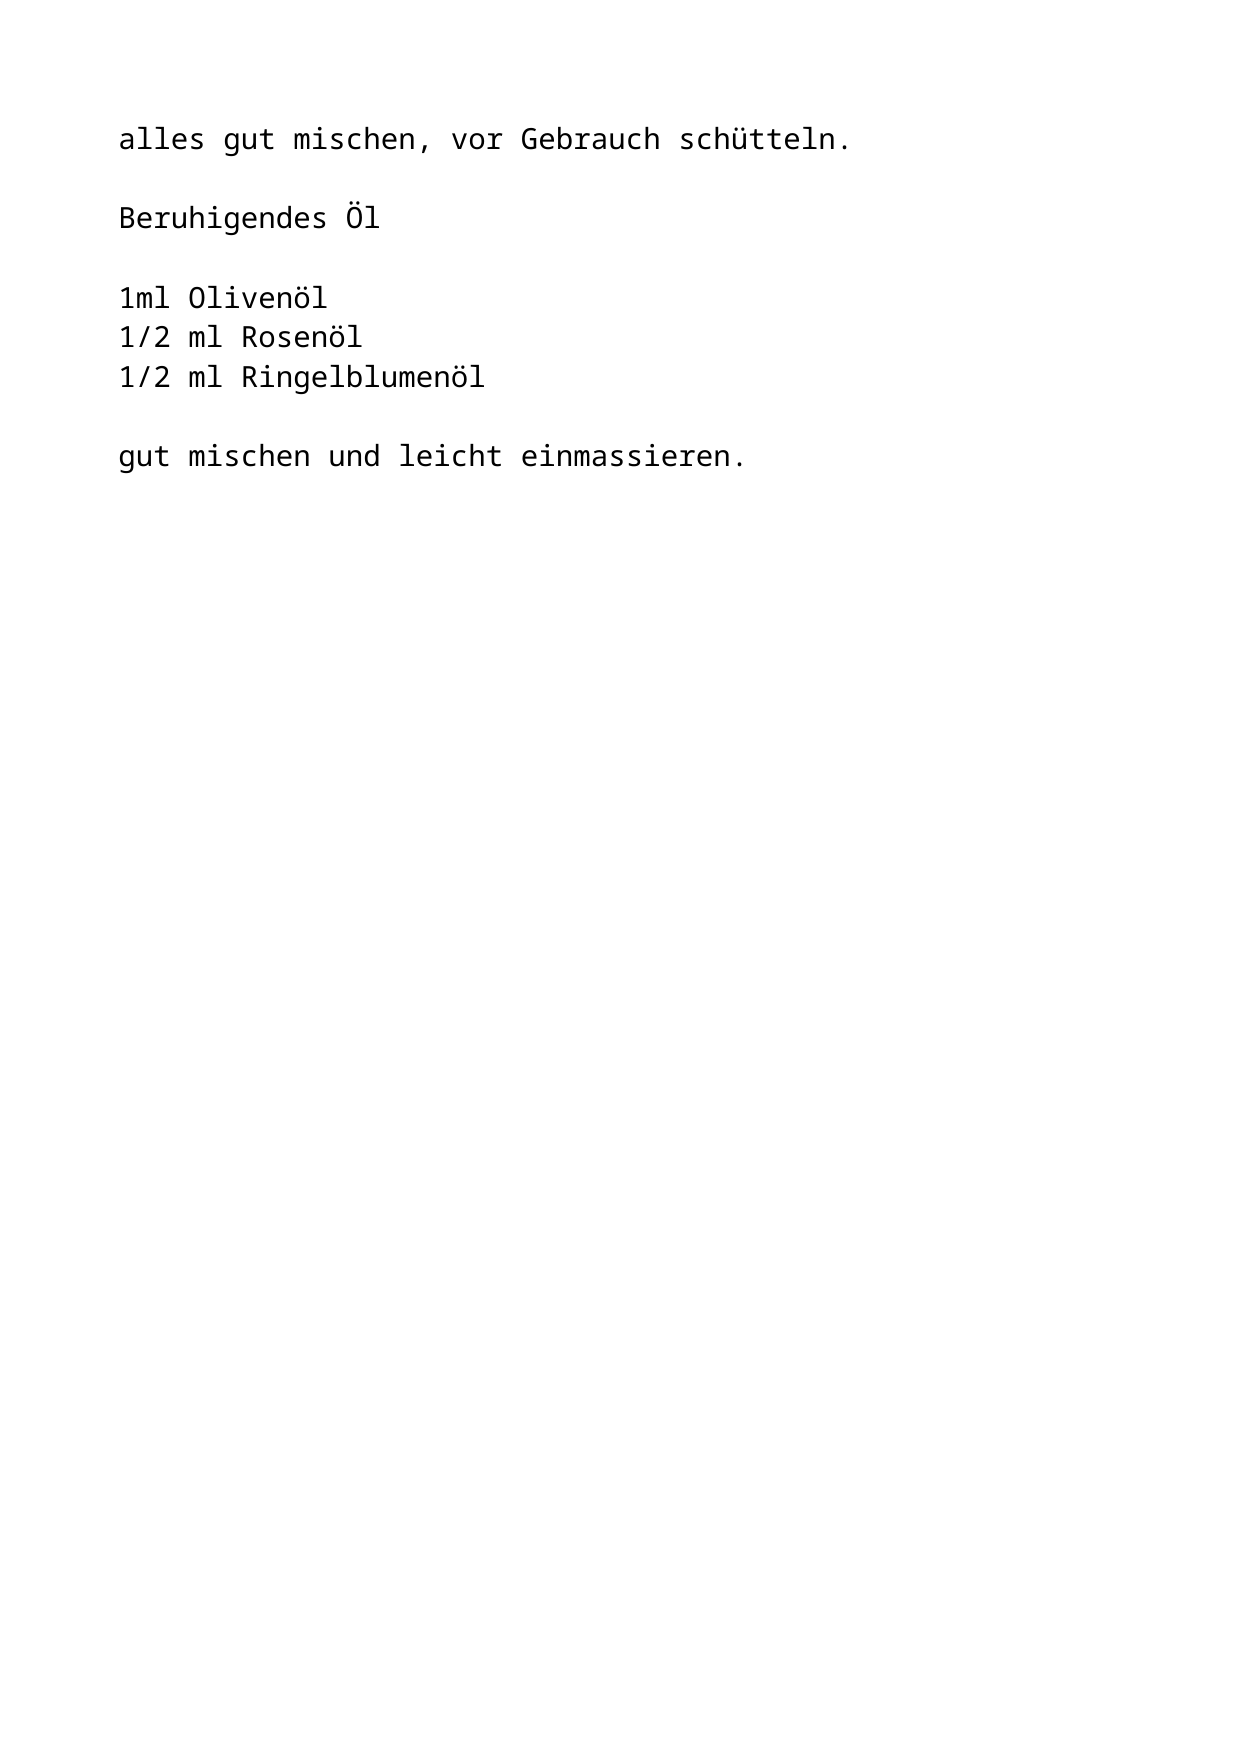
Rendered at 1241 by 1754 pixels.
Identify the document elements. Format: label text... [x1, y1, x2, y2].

text 1/2 ml Ringelblumenöl [118, 356, 1122, 396]
text 1ml Olivenöl [118, 277, 1122, 317]
text 1/2 ml Rosenöl [118, 317, 1122, 356]
text gut mischen und leicht einmassieren. [118, 436, 1122, 475]
text alles gut mischen, vor Gebrauch schütteln. [118, 118, 1122, 158]
text Beruhigendes Öl [118, 197, 1122, 237]
